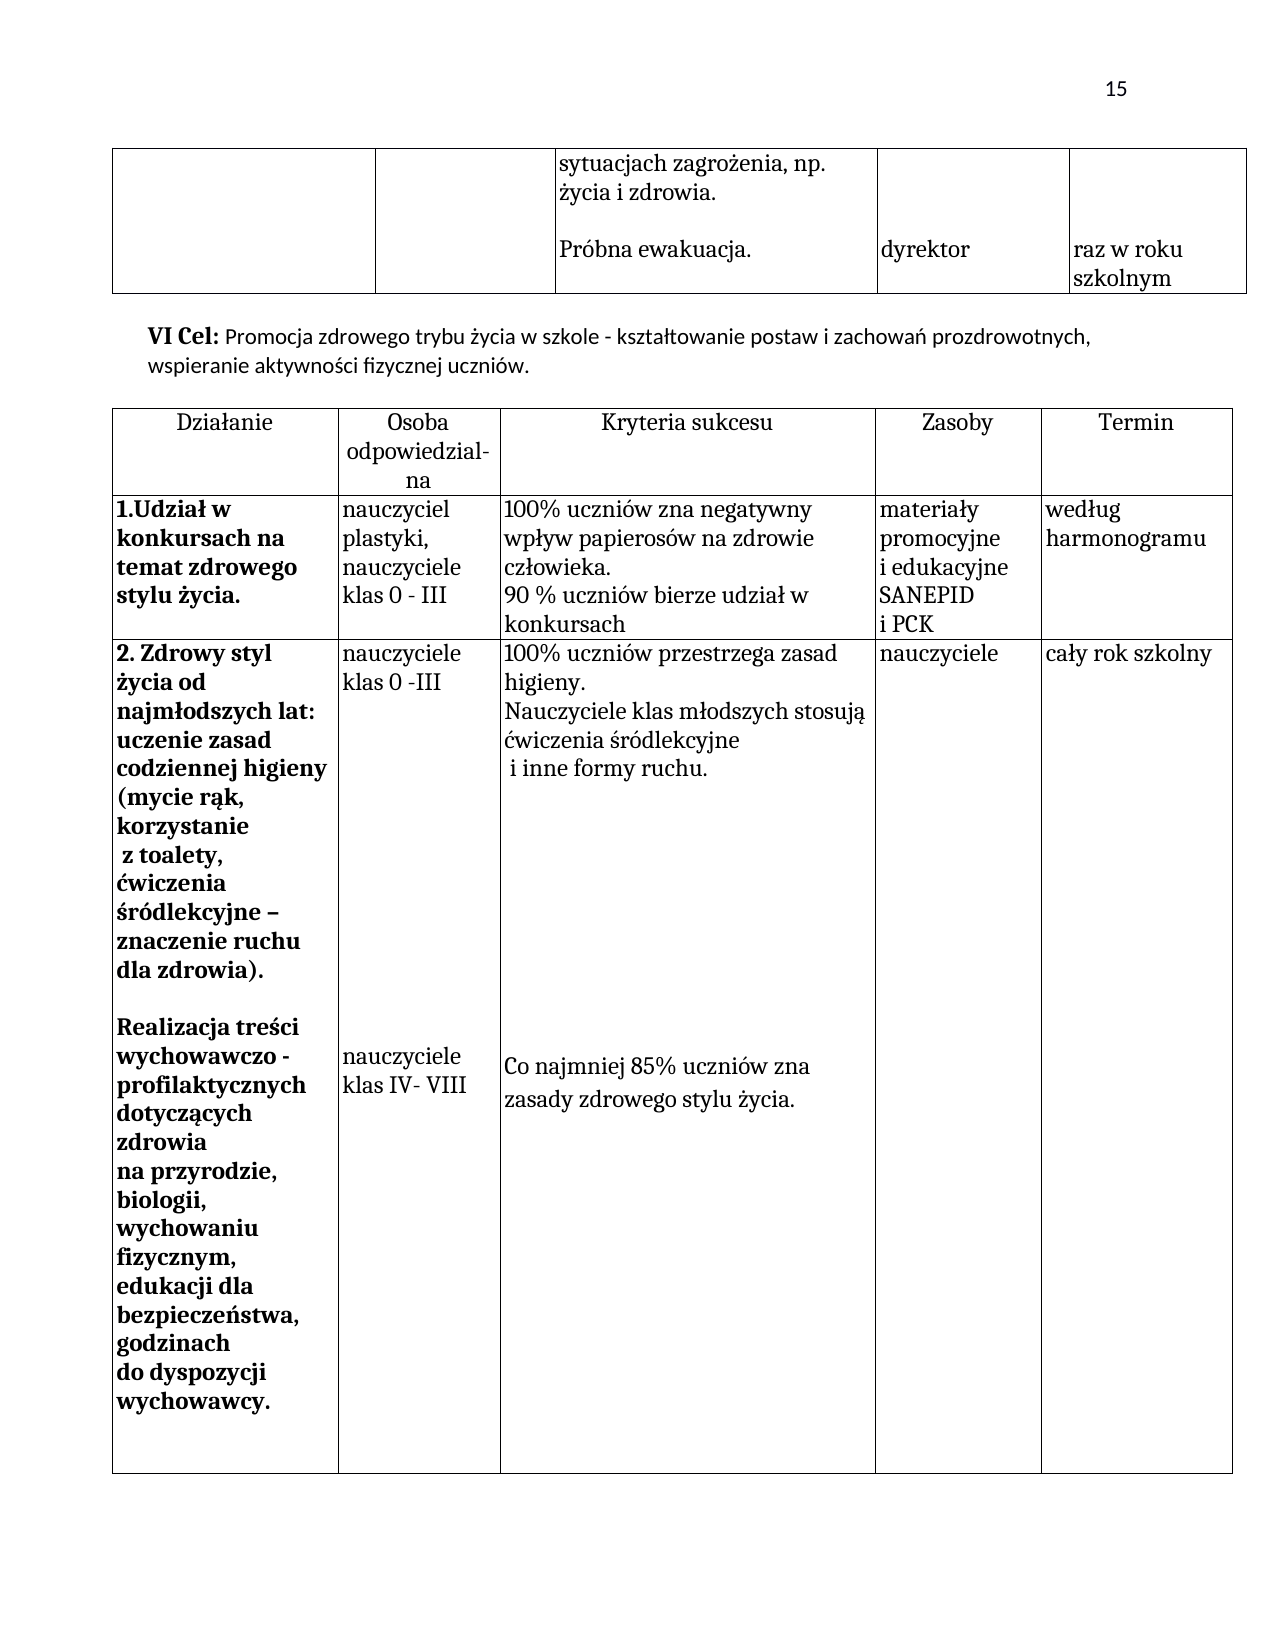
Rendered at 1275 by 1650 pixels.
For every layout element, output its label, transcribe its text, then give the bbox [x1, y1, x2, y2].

table_cell sytuacjach zagrożenia, np. życia i zdrowia. Próbna ewakuacja. [556, 149, 877, 292]
table_header Termin [1042, 409, 1232, 494]
table_cell według harmonogramu [1042, 496, 1232, 639]
table_header Zasoby [876, 409, 1041, 494]
table_cell raz w roku szkolnym [1070, 149, 1246, 292]
table_cell [113, 149, 375, 292]
text VI Cel: Promocja zdrowego trybu życia w szkole - kształtowanie postaw i zachowań prozdrowotnych, wspieranie aktywności fizycznej uczniów. [148, 322, 1127, 379]
table_cell 100% uczniów przestrzega zasad higieny. Nauczyciele klas młodszych stosują ćwiczenia śródlekcyjne i inne formy ruchu. Co najmniej 85% uczniów zna zasady zdrowego stylu życia. [501, 640, 875, 1473]
table_cell 1.Udział w konkursach na temat zdrowego stylu życia. [113, 496, 338, 639]
table_cell nauczyciele klas 0 -III nauczyciele klas IV- VIII [339, 640, 500, 1473]
table_cell nauczyciel plastyki, nauczyciele klas 0 - III [339, 496, 500, 639]
table_cell materiały promocyjne i edukacyjne SANEPID i PCK [876, 496, 1041, 639]
table_cell cały rok szkolny [1042, 640, 1232, 1473]
table_header Kryteria sukcesu [501, 409, 875, 494]
table_cell [376, 149, 555, 292]
table_cell 100% uczniów zna negatywny wpływ papierosów na zdrowie człowieka. 90 % uczniów bierze udział w konkursach [501, 496, 875, 639]
table_cell nauczyciele [876, 640, 1041, 1473]
table_cell dyrektor [878, 149, 1069, 292]
table_cell 2. Zdrowy styl życia od najmłodszych lat: uczenie zasad codziennej higieny (mycie rąk, korzystanie z toalety, ćwiczenia śródlekcyjne – znaczenie ruchu dla zdrowia). Realizacja treści wychowawczo - profilaktycznych dotyczących zdrowia na przyrodzie, biologii, wychowaniu fizycznym, edukacji dla bezpieczeństwa, godzinach do dyspozycji wychowawcy. [113, 640, 338, 1473]
table_header Osoba odpowiedzial-na [339, 409, 500, 494]
table_header Działanie [113, 409, 338, 494]
